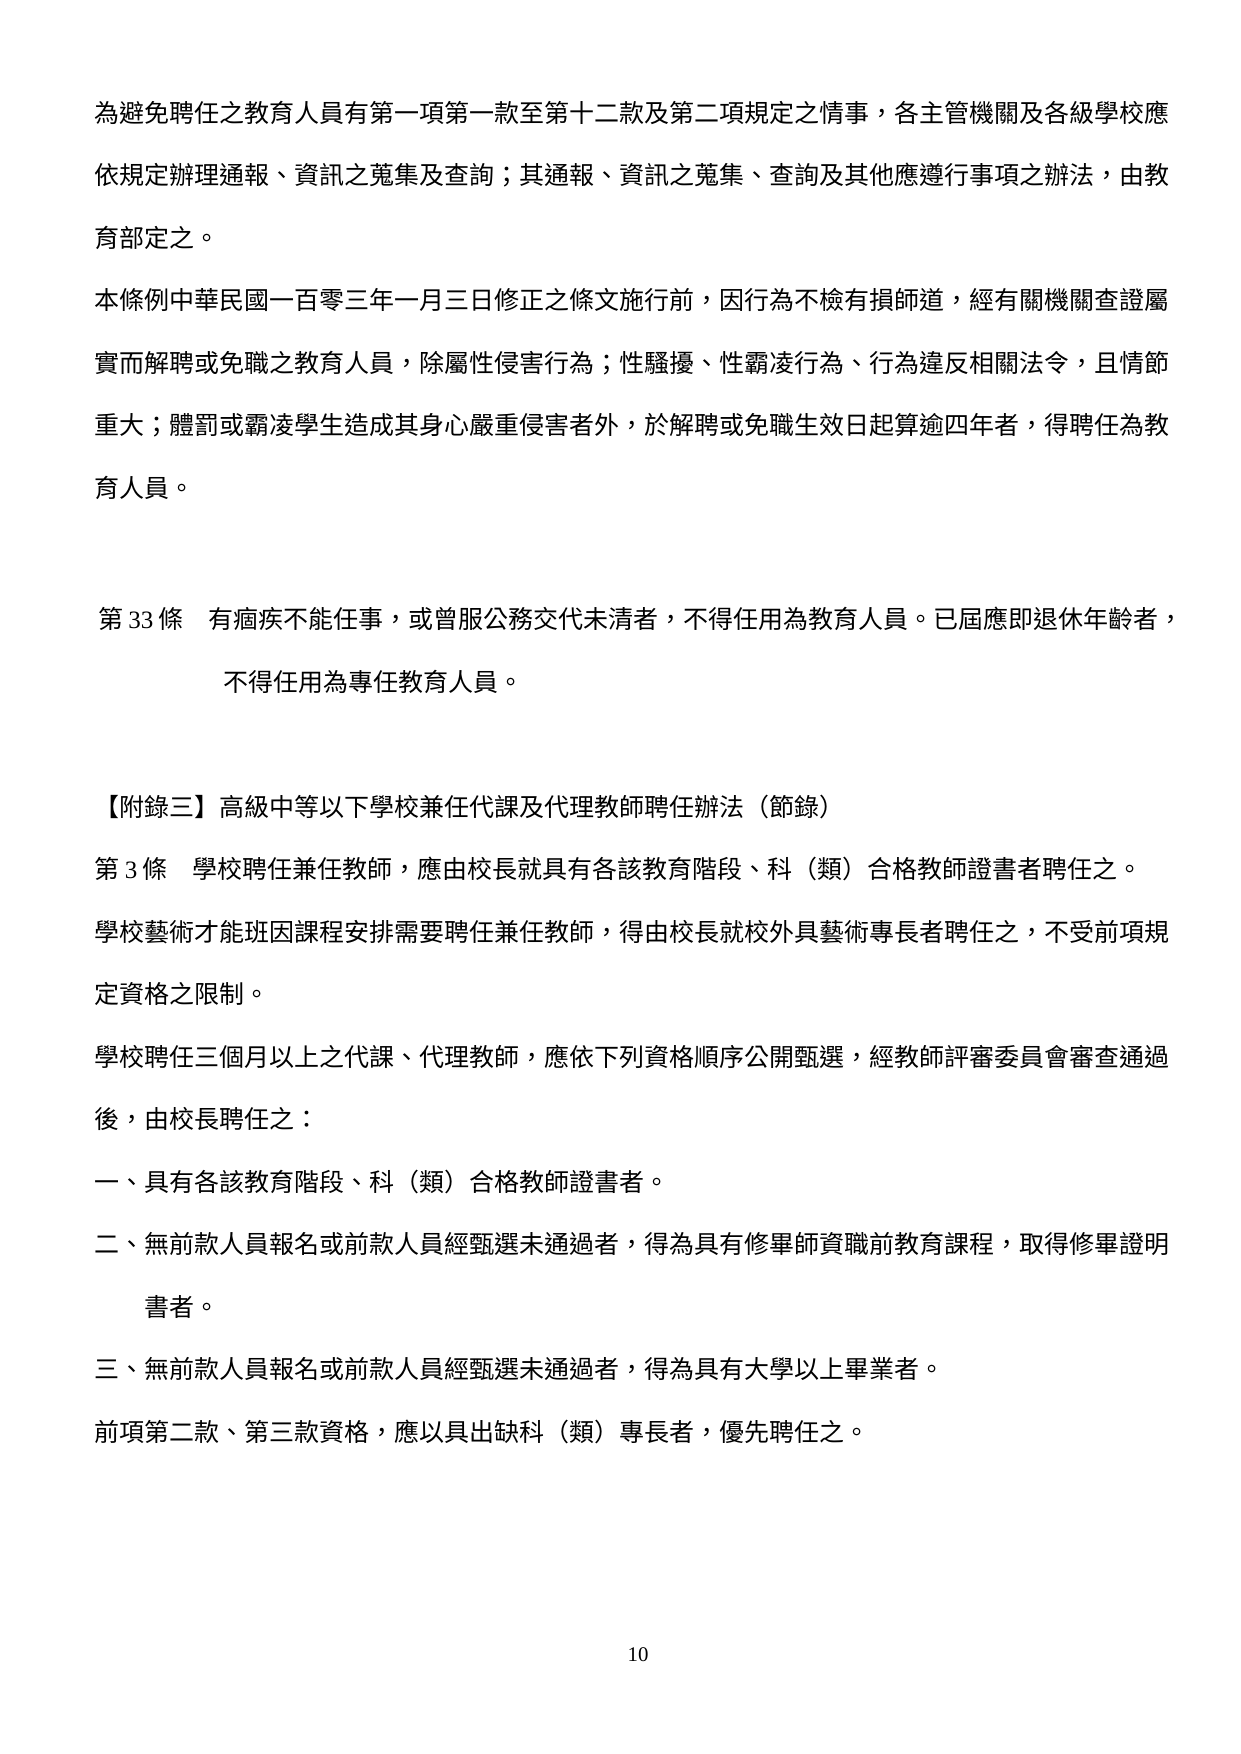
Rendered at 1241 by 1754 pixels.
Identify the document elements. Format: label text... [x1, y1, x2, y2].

text 為避免聘任之教育人員有第一項第一款至第十二款及第二項規定之情事，各主管機關及各級學校應依規定辦理通報、資訊之蒐集及查詢；其通報、資訊之蒐集、查詢及其他應遵行事項之辦法，由教育部定之。 [94, 69, 1181, 257]
text 三、無前款人員報名或前款人員經甄選未通過者，得為具有大學以上畢業者。 [94, 1326, 1181, 1389]
text 學校聘任三個月以上之代課、代理教師，應依下列資格順序公開甄選，經教師評審委員會審查通過後，由校長聘任之： [94, 1014, 1181, 1139]
text 第33條 有痼疾不能任事，或曾服公務交代未清者，不得任用為教育人員。已屆應即退休年齡者，不得任用為專任教育人員。 [98, 576, 1181, 701]
text 本條例中華民國一百零三年一月三日修正之條文施行前，因行為不檢有損師道，經有關機關查證屬實而解聘或免職之教育人員，除屬性侵害行為；性騷擾、性霸凌行為、行為違反相關法令，且情節重大；體罰或霸凌學生造成其身心嚴重侵害者外，於解聘或免職生效日起算逾四年者，得聘任為教育人員。 [94, 257, 1181, 507]
text 【附錄三】高級中等以下學校兼任代課及代理教師聘任辦法（節錄） [94, 764, 1181, 826]
text 一、具有各該教育階段、科（類）合格教師證書者。 [94, 1139, 1181, 1201]
text 學校藝術才能班因課程安排需要聘任兼任教師，得由校長就校外具藝術專長者聘任之，不受前項規定資格之限制。 [94, 889, 1181, 1014]
text 第3條 學校聘任兼任教師，應由校長就具有各該教育階段、科（類）合格教師證書者聘任之。 [94, 826, 1181, 889]
text 二、無前款人員報名或前款人員經甄選未通過者，得為具有修畢師資職前教育課程，取得修畢證明書者。 [94, 1201, 1181, 1326]
text 前項第二款、第三款資格，應以具出缺科（類）專長者，優先聘任之。 [94, 1389, 1181, 1451]
